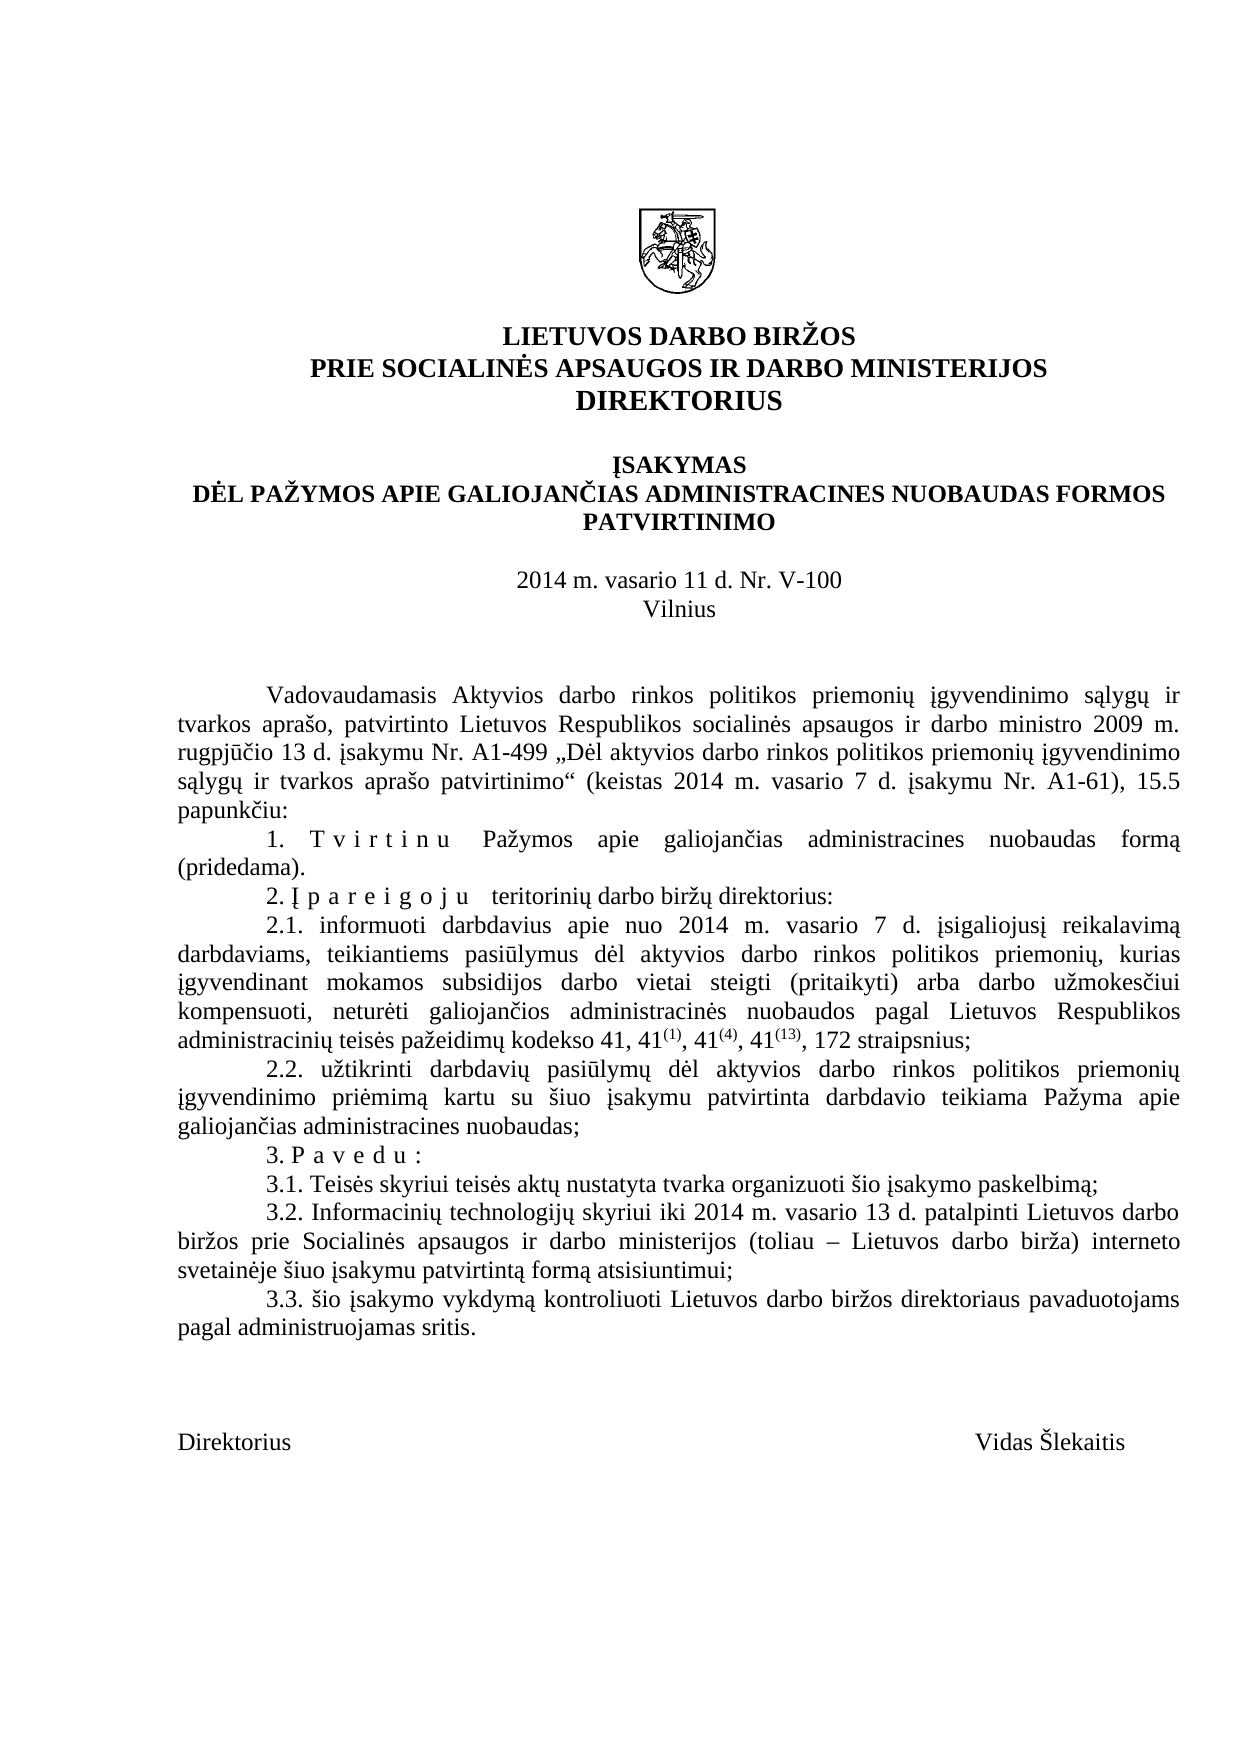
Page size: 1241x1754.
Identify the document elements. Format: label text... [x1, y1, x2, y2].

text Vadovaudamasis Aktyvios darbo rinkos politikos priemonių įgyvendinimo sąlygų ir tvarkos aprašo, patvirtinto Lietuvos Respublikos socialinės apsaugos ir darbo ministro 2009 m. rugpjūčio 13 d. įsakymu Nr. A1-499 „Dėl aktyvios darbo rinkos politikos priemonių įgyvendinimo sąlygų ir tvarkos aprašo patvirtinimo“ (keistas 2014 m. vasario 7 d. įsakymu Nr. A1-61), 15.5 papunkčiu: [177, 680, 1181, 824]
text 3.2. Informacinių technologijų skyriui iki 2014 m. vasario 13 d. patalpinti Lietuvos darbo biržos prie Socialinės apsaugos ir darbo ministerijos (toliau – Lietuvos darbo birža) interneto svetainėje šiuo įsakymu patvirtintą formą atsisiuntimui; [177, 1197, 1181, 1284]
text Direktorius Vidas Šlekaitis [177, 1427, 1181, 1456]
text 2.1. informuoti darbdavius apie nuo 2014 m. vasario 7 d. įsigaliojusį reikalavimą darbdaviams, teikiantiems pasiūlymus dėl aktyvios darbo rinkos politikos priemonių, kurias įgyvendinant mokamos subsidijos darbo vietai steigti (pritaikyti) arba darbo užmokesčiui kompensuoti, neturėti galiojančios administracinės nuobaudos pagal Lietuvos Respublikos administracinių teisės pažeidimų kodekso 41, 41(1), 41(4), 41(13), 172 straipsnius; [177, 910, 1181, 1054]
text 1. Tvirtinu Pažymos apie galiojančias administracines nuobaudas formą (pridedama). [177, 824, 1181, 881]
text LIETUVOS DARBO BIRŽOS prie socialinės apsaugos ir darbo ministerijos DIREKTORIUS [177, 321, 1181, 416]
text 2.2. užtikrinti darbdavių pasiūlymų dėl aktyvios darbo rinkos politikos priemonių įgyvendinimo priėmimą kartu su šiuo įsakymu patvirtinta darbdavio teikiama Pažyma apie galiojančias administracines nuobaudas; [177, 1054, 1181, 1140]
text 3.1. Teisės skyriui teisės aktų nustatyta tvarka organizuoti šio įsakymo paskelbimą; [177, 1169, 1181, 1197]
text 3. Pavedu: [177, 1140, 1181, 1169]
text Vilnius [177, 594, 1181, 622]
text DĖL Pažymos apie galiojančias administracines nuobaudas formos PATVIRTINIMO [177, 479, 1181, 536]
text ĮSAKYMAS [177, 450, 1181, 479]
text 2. Įpareigoju teritorinių darbo biržų direktorius: [177, 881, 1181, 910]
text 3.3. šio įsakymo vykdymą kontroliuoti Lietuvos darbo biržos direktoriaus pavaduotojams pagal administruojamas sritis. [177, 1284, 1181, 1341]
text 2014 m. vasario 11 d. Nr. V-100 [177, 565, 1181, 594]
